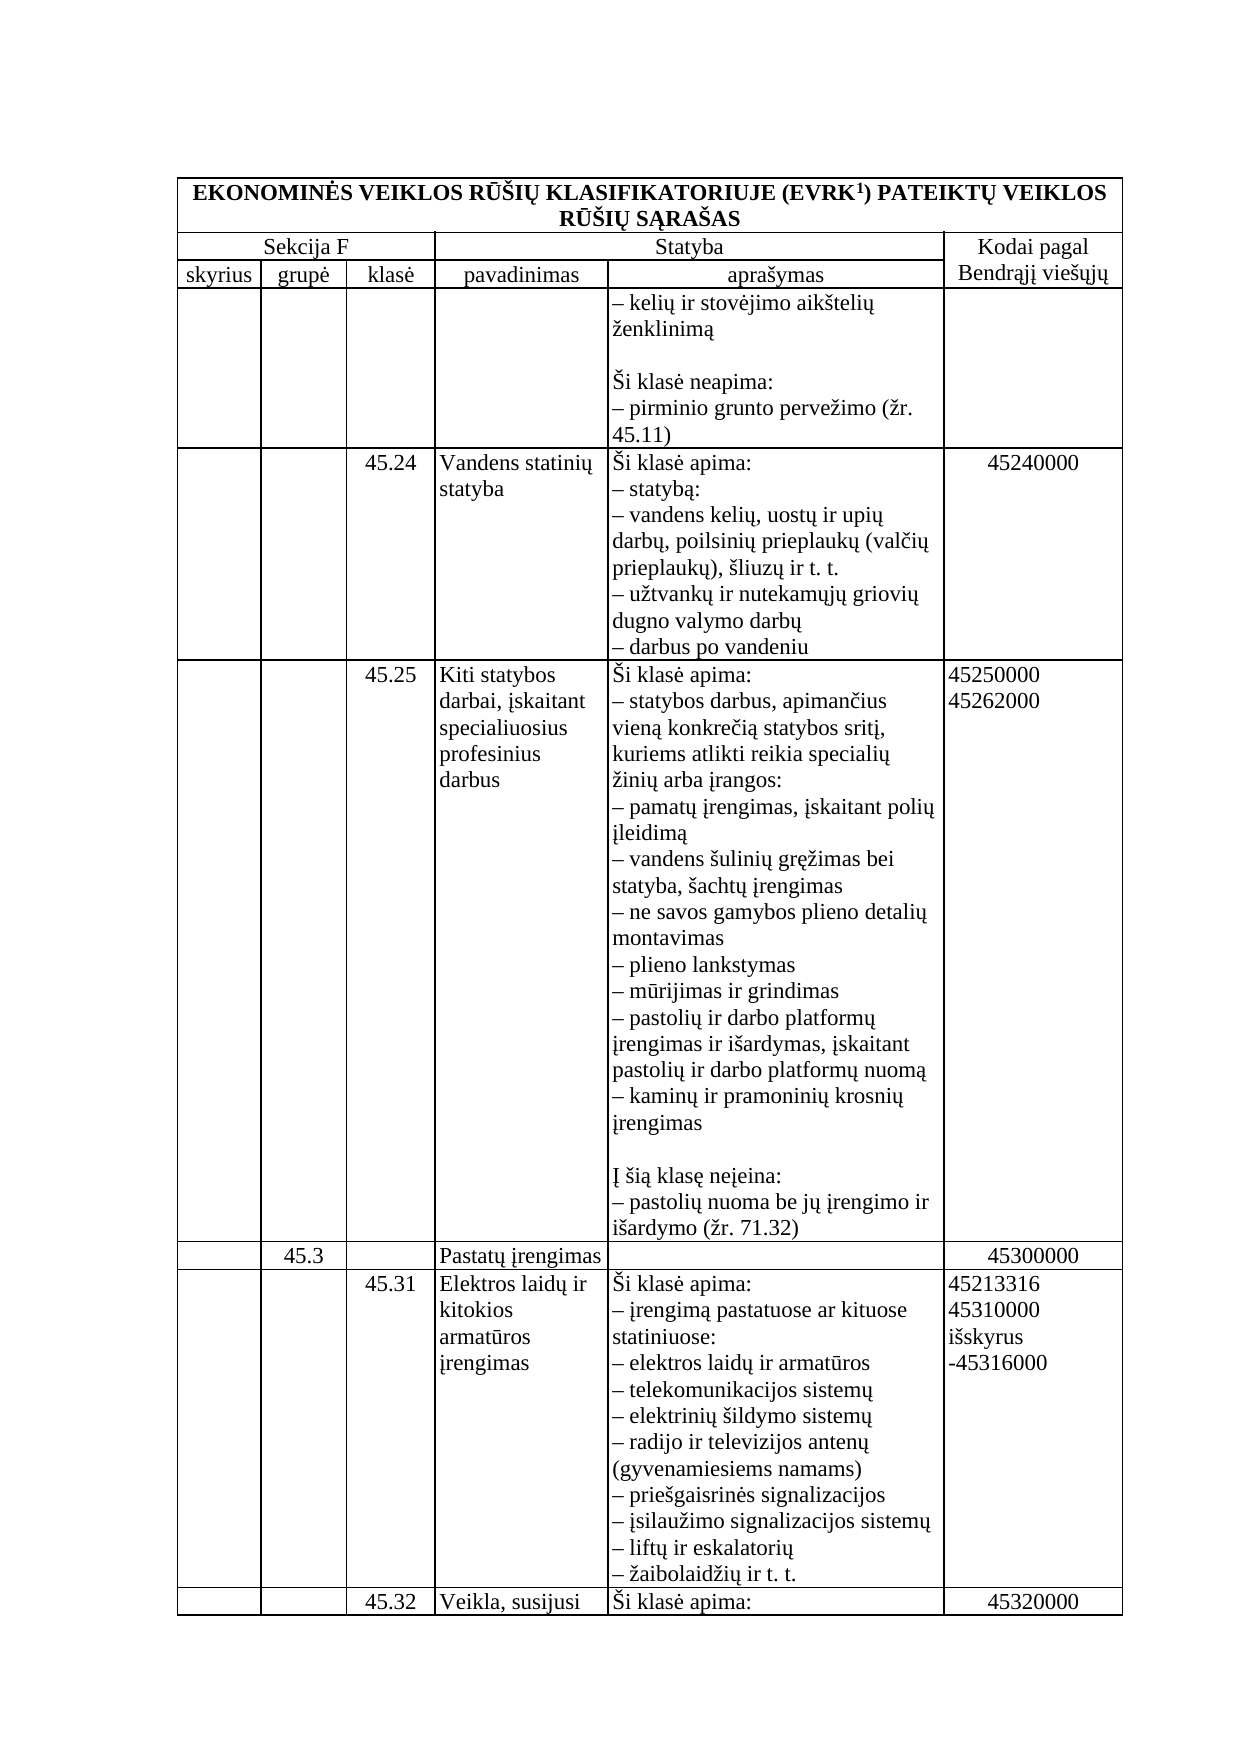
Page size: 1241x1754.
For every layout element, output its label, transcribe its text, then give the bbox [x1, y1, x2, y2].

table_cell [262, 661, 346, 1241]
table_cell [347, 289, 434, 447]
table_cell 45.24 [347, 449, 434, 659]
table_cell Pastatų įrengimas [436, 1242, 607, 1269]
table_cell [178, 1270, 260, 1586]
table_cell [178, 289, 260, 447]
table_cell [178, 449, 260, 659]
table_cell grupė [262, 261, 346, 287]
table_cell 45240000 [945, 449, 1122, 659]
table_cell Ši klasė apima: – statybą: – vandens kelių, uostų ir upių darbų, poilsinių prieplaukų (valčių prieplaukų), šliuzų ir t. t. – užtvankų ir nutekamųjų griovių dugno valymo darbų – darbus po vandeniu [609, 449, 943, 659]
table_cell [347, 1242, 434, 1269]
table_cell klasė [347, 261, 434, 287]
table_cell [178, 661, 260, 1241]
table_cell Ši klasė apima: [609, 1588, 943, 1614]
table_cell 45250000 45262000 [945, 661, 1122, 1241]
table_cell aprašymas [609, 261, 943, 287]
table_cell 45212212 ir DA03 45230000 išskyrus: -45231000 -45232000 -45234115 [945, 289, 1122, 447]
table_cell Sekcija F [178, 233, 434, 259]
table_cell Ši klasė apima: – statybos darbus, apimančius vieną konkrečią statybos sritį, kuriems atlikti reikia specialių žinių arba įrangos: – pamatų įrengimas, įskaitant polių įleidimą – vandens šulinių gręžimas bei statyba, šachtų įrengimas – ne savos gamybos plieno detalių montavimas – plieno lankstymas – mūrijimas ir grindimas – pastolių ir darbo platformų įrengimas ir išardymas, įskaitant pastolių ir darbo platformų nuomą – kaminų ir pramoninių krosnių įrengimas Į šią klasę neįeina: – pastolių nuoma be jų įrengimo ir išardymo (žr. 71.32) [609, 661, 943, 1241]
table_cell [262, 1270, 346, 1586]
table_cell – kelių ir stovėjimo aikštelių ženklinimą Ši klasė neapima: – pirminio grunto pervežimo (žr. 45.11) [609, 289, 943, 447]
table_cell 45.31 [347, 1270, 434, 1586]
table_cell Statyba [436, 233, 943, 259]
table_cell 45213316 45310000 išskyrus -45316000 [945, 1270, 1122, 1586]
table_cell [262, 289, 346, 447]
table_cell [609, 1242, 943, 1269]
table_cell Kodai pagal Bendrąjį viešųjų pirkimų žodyną (CPV) [945, 233, 1122, 287]
table_cell [178, 1242, 260, 1269]
table_cell [262, 449, 346, 659]
table_cell Veikla, susijusi [436, 1588, 607, 1614]
table_cell Ši klasė apima: – įrengimą pastatuose ar kituose statiniuose: – elektros laidų ir armatūros – telekomunikacijos sistemų – elektrinių šildymo sistemų – radijo ir televizijos antenų (gyvenamiesiems namams) – priešgaisrinės signalizacijos – įsilaužimo signalizacijos sistemų – liftų ir eskalatorių – žaibolaidžių ir t. t. [609, 1270, 943, 1586]
table_cell 45.32 [347, 1588, 434, 1614]
table_cell Kiti statybos darbai, įskaitant specialiuosius profesinius darbus [436, 661, 607, 1241]
table_cell pavadinimas [436, 261, 607, 287]
table_cell [262, 1588, 346, 1614]
table_cell [436, 289, 607, 447]
table_cell Elektros laidų ir kitokios armatūros įrengimas [436, 1270, 607, 1586]
table_cell 45300000 [945, 1242, 1122, 1269]
table_cell 45320000 [945, 1588, 1122, 1614]
table_cell skyrius [178, 261, 260, 287]
table_cell Vandens statinių statyba [436, 449, 607, 659]
table_cell 45.3 [262, 1242, 346, 1269]
table_header EKONOMINĖS VEIKLOS RŪŠIŲ KLASIFIKATORIUJE (EVRK1) PATEIKTŲ VEIKLOS RŪŠIŲ SĄRAŠAS [178, 179, 1122, 231]
table_cell 45.25 [347, 661, 434, 1241]
table_cell [178, 1588, 260, 1614]
